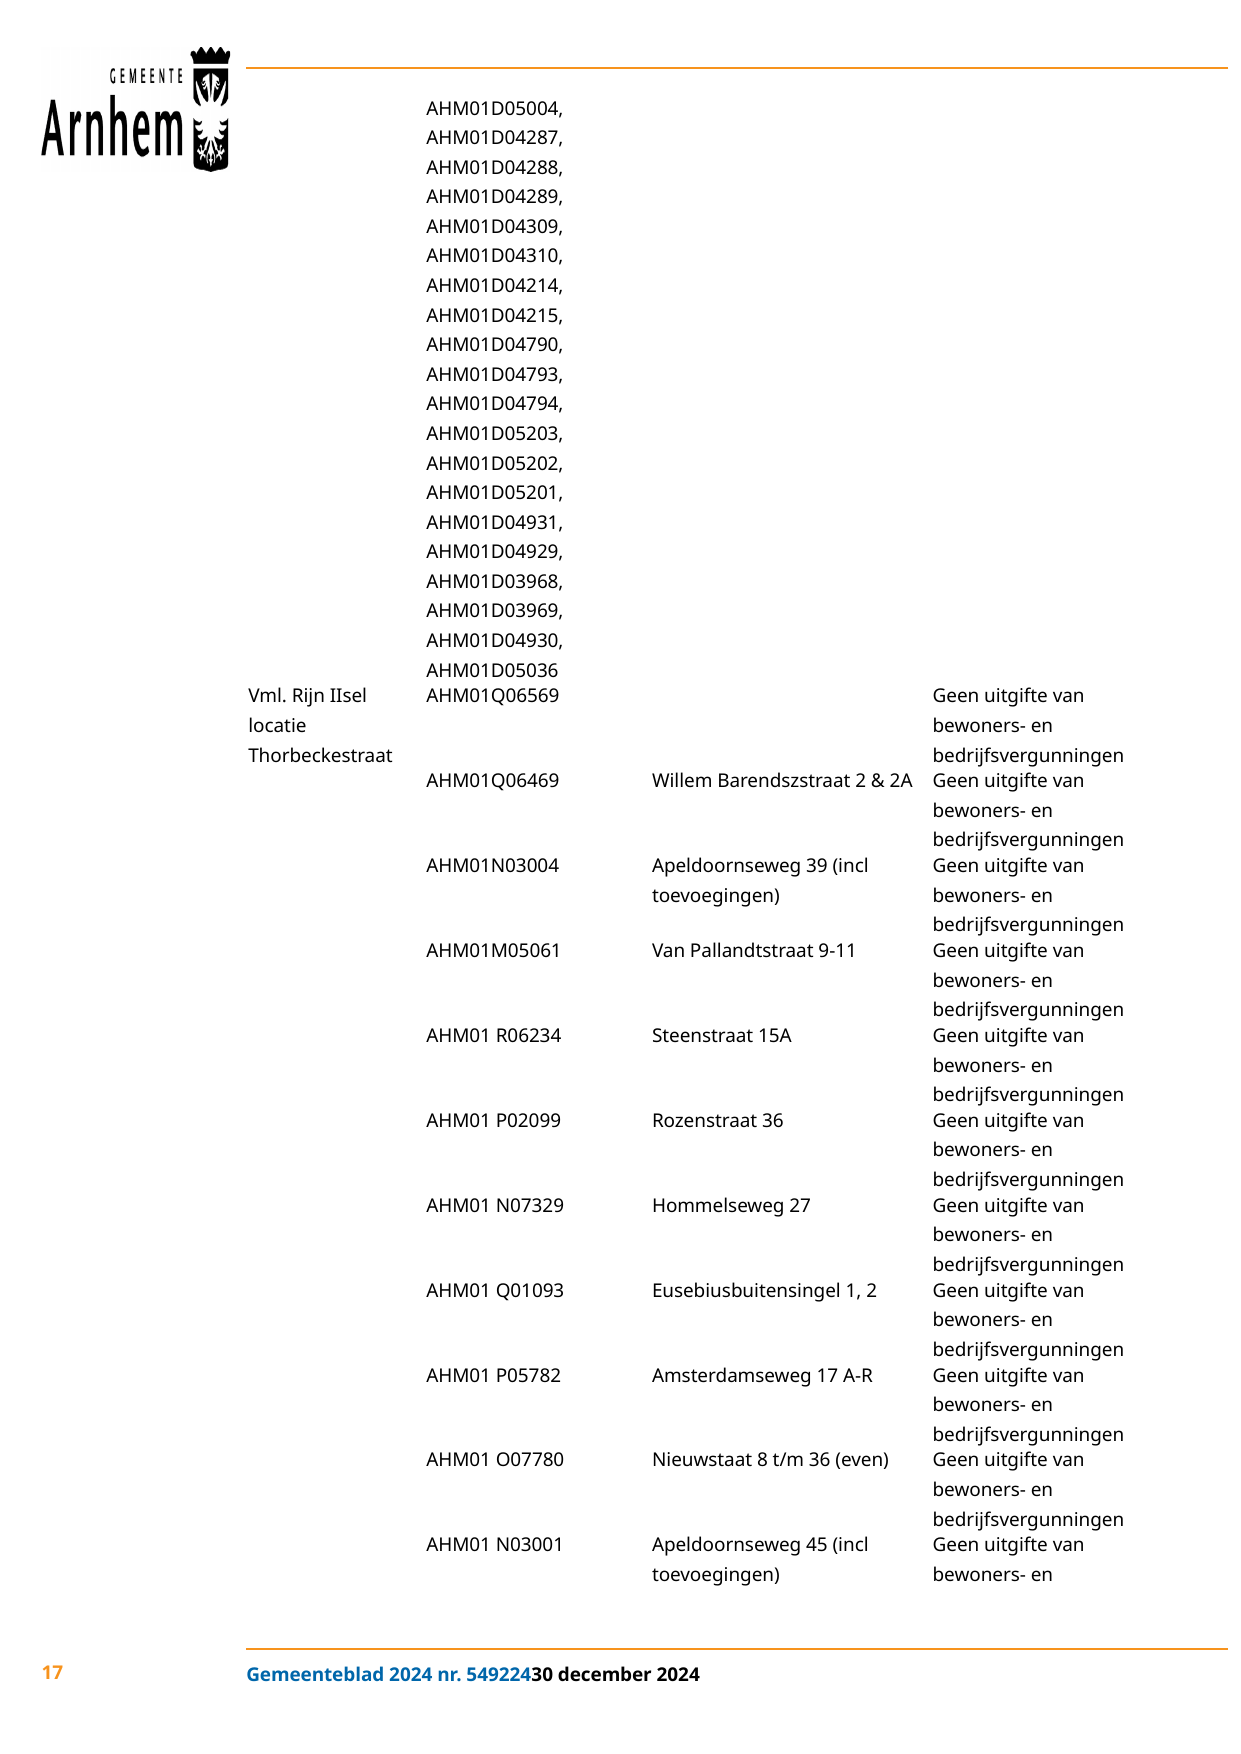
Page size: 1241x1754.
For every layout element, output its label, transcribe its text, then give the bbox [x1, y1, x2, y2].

picture [41, 47, 231, 172]
table_cell AHM01 N07329 [426, 1192, 652, 1277]
table_cell [248, 768, 426, 852]
table_cell Geen uitgifte van bewoners- en bedrijfsvergunningen [933, 768, 1152, 852]
table_cell [248, 1447, 426, 1532]
table_cell AHM01M05061 [426, 937, 652, 1022]
table_cell [248, 1277, 426, 1362]
table_cell Geen uitgifte van bewoners- en bedrijfsvergunningen [933, 1022, 1152, 1107]
table_cell [652, 95, 932, 683]
table_cell [933, 95, 1152, 683]
table_cell AHM01 Q01093 [426, 1277, 652, 1362]
table_cell AHM01 R06234 [426, 1022, 652, 1107]
table_cell Apeldoornseweg 39 (incl toevoegingen) [652, 853, 932, 937]
table_cell Geen uitgifte van bewoners- en bedrijfsvergunningen [933, 1362, 1152, 1447]
table_cell Geen uitgifte van bewoners- en bedrijfsvergunningen [933, 1277, 1152, 1362]
table_cell [248, 1532, 426, 1587]
table_cell AHM01D05004, AHM01D04287, AHM01D04288, AHM01D04289, AHM01D04309, AHM01D04310, AHM01D04214, AHM01D04215, AHM01D04790, AHM01D04793, AHM01D04794, AHM01D05203, AHM01D05202, AHM01D05201, AHM01D04931, AHM01D04929, AHM01D03968, AHM01D03969, AHM01D04930, AHM01D05036 [426, 95, 652, 683]
table_cell [248, 95, 426, 683]
table_cell [652, 683, 932, 767]
table_cell Rozenstraat 36 [652, 1107, 932, 1192]
table_cell Nieuwstaat 8 t/m 36 (even) [652, 1447, 932, 1532]
table_cell AHM01 P05782 [426, 1362, 652, 1447]
table_cell Van Pallandtstraat 9-11 [652, 937, 932, 1022]
table_cell Hommelseweg 27 [652, 1192, 932, 1277]
table_cell Apeldoornseweg 45 (incl toevoegingen) [652, 1532, 932, 1587]
table_cell AHM01 N03001 [426, 1532, 652, 1587]
table_cell Geen uitgifte van bewoners- en bedrijfsvergunningen [933, 1447, 1152, 1532]
table_cell AHM01Q06469 [426, 768, 652, 852]
table_cell Geen uitgifte van bewoners- en bedrijfsvergunningen [933, 1192, 1152, 1277]
table_cell Geen uitgifte van bewoners- en [933, 1532, 1152, 1587]
table_cell AHM01Q06569 [426, 683, 652, 767]
table_cell AHM01 P02099 [426, 1107, 652, 1192]
table_cell [248, 853, 426, 937]
table_cell AHM01N03004 [426, 853, 652, 937]
table_cell [248, 1192, 426, 1277]
table_cell [248, 937, 426, 1022]
table_cell Geen uitgifte van bewoners- en bedrijfsvergunningen [933, 937, 1152, 1022]
table_cell [248, 1022, 426, 1107]
table_cell Willem Barendszstraat 2 & 2A [652, 768, 932, 852]
table_cell Eusebiusbuitensingel 1, 2 [652, 1277, 932, 1362]
table_cell Steenstraat 15A [652, 1022, 932, 1107]
table_cell Geen uitgifte van bewoners- en bedrijfsvergunningen [933, 683, 1152, 767]
table_cell Geen uitgifte van bewoners- en bedrijfsvergunningen [933, 1107, 1152, 1192]
table_cell [248, 1362, 426, 1447]
table_cell AHM01 O07780 [426, 1447, 652, 1532]
table_cell [248, 1107, 426, 1192]
table_cell Amsterdamseweg 17 A-R [652, 1362, 932, 1447]
table_cell Vml. Rijn IIsel locatie Thorbeckestraat [248, 683, 426, 767]
table_cell Geen uitgifte van bewoners- en bedrijfsvergunningen [933, 853, 1152, 937]
